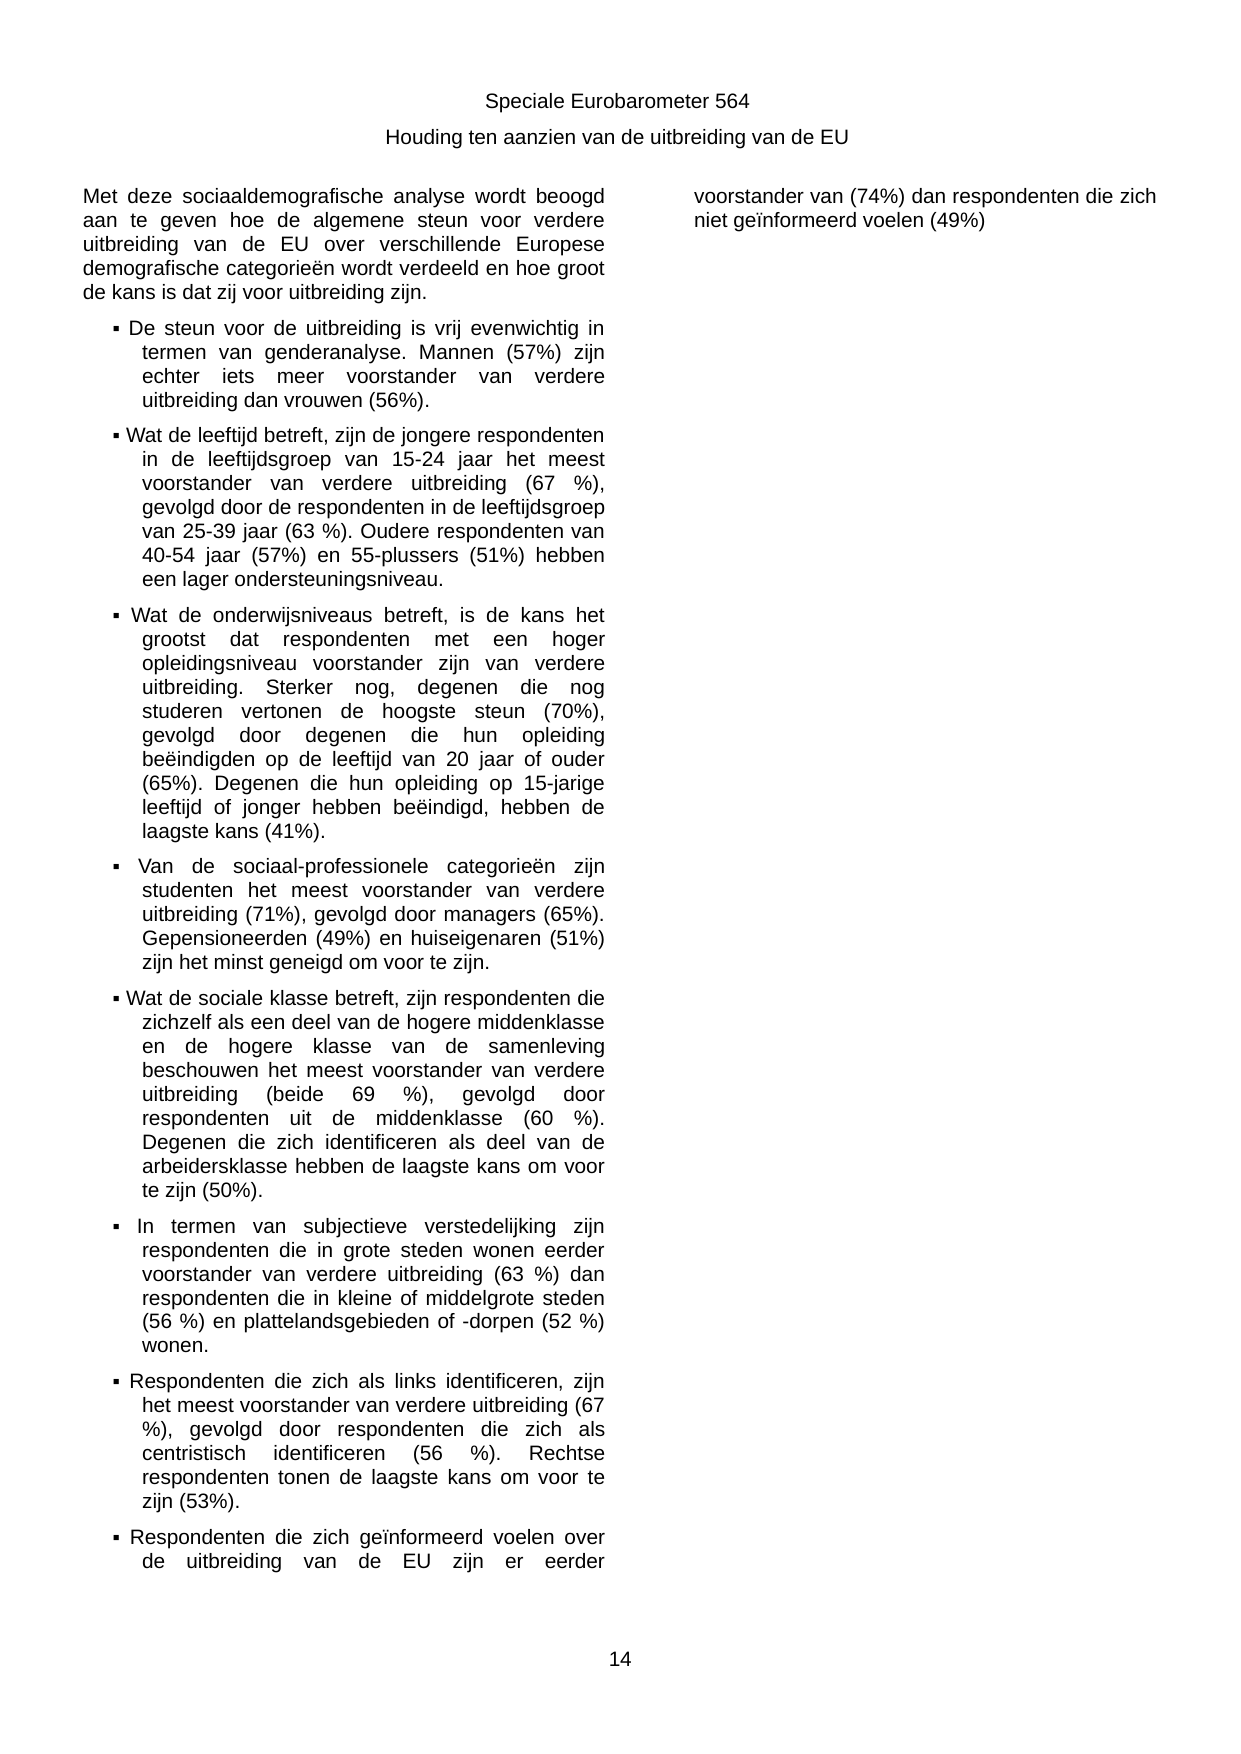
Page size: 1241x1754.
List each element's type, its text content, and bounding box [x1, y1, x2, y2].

text ▪ Van de sociaal-professionele categorieën zijn studenten het meest voorstander van verdere uitbreiding (71%), gevolgd door managers (65%). Gepensioneerden (49%) en huiseigenaren (51%) zijn het minst geneigd om voor te zijn. [112, 854, 605, 974]
text ▪ Wat de onderwijsniveaus betreft, is de kans het grootst dat respondenten met een hoger opleidingsniveau voorstander zijn van verdere uitbreiding. Sterker nog, degenen die nog studeren vertonen de hoogste steun (70%), gevolgd door degenen die hun opleiding beëindigden op de leeftijd van 20 jaar of ouder (65%). Degenen die hun opleiding op 15-jarige leeftijd of jonger hebben beëindigd, hebben de laagste kans (41%). [112, 603, 605, 842]
text ▪ Wat de sociale klasse betreft, zijn respondenten die zichzelf als een deel van de hogere middenklasse en de hogere klasse van de samenleving beschouwen het meest voorstander van verdere uitbreiding (beide 69 %), gevolgd door respondenten uit de middenklasse (60 %). Degenen die zich identificeren als deel van de arbeidersklasse hebben de laagste kans om voor te zijn (50%). [112, 986, 605, 1202]
text ▪ Wat de leeftijd betreft, zijn de jongere respondenten in de leeftijdsgroep van 15-24 jaar het meest voorstander van verdere uitbreiding (67 %), gevolgd door de respondenten in de leeftijdsgroep van 25-39 jaar (63 %). Oudere respondenten van 40-54 jaar (57%) en 55-plussers (51%) hebben een lager ondersteuningsniveau. [112, 423, 605, 591]
text Met deze sociaaldemografische analyse wordt beoogd aan te geven hoe de algemene steun voor verdere uitbreiding van de EU over verschillende Europese demografische categorieën wordt verdeeld en hoe groot de kans is dat zij voor uitbreiding zijn. [83, 184, 605, 304]
text ▪ De steun voor de uitbreiding is vrij evenwichtig in termen van genderanalyse. Mannen (57%) zijn echter iets meer voorstander van verdere uitbreiding dan vrouwen (56%). [112, 316, 605, 411]
text voorstander van (74%) dan respondenten die zich niet geïnformeerd voelen (49%) [664, 184, 1157, 232]
text ▪ Respondenten die zich als links identificeren, zijn het meest voorstander van verdere uitbreiding (67 %), gevolgd door respondenten die zich als centristisch identificeren (56 %). Rechtse respondenten tonen de laagste kans om voor te zijn (53%). [112, 1369, 605, 1513]
text ▪ In termen van subjectieve verstedelijking zijn respondenten die in grote steden wonen eerder voorstander van verdere uitbreiding (63 %) dan respondenten die in kleine of middelgrote steden (56 %) en plattelandsgebieden of -dorpen (52 %) wonen. [112, 1213, 605, 1357]
text ▪ Respondenten die zich geïnformeerd voelen over de uitbreiding van de EU zijn er eerder [112, 1525, 605, 1573]
